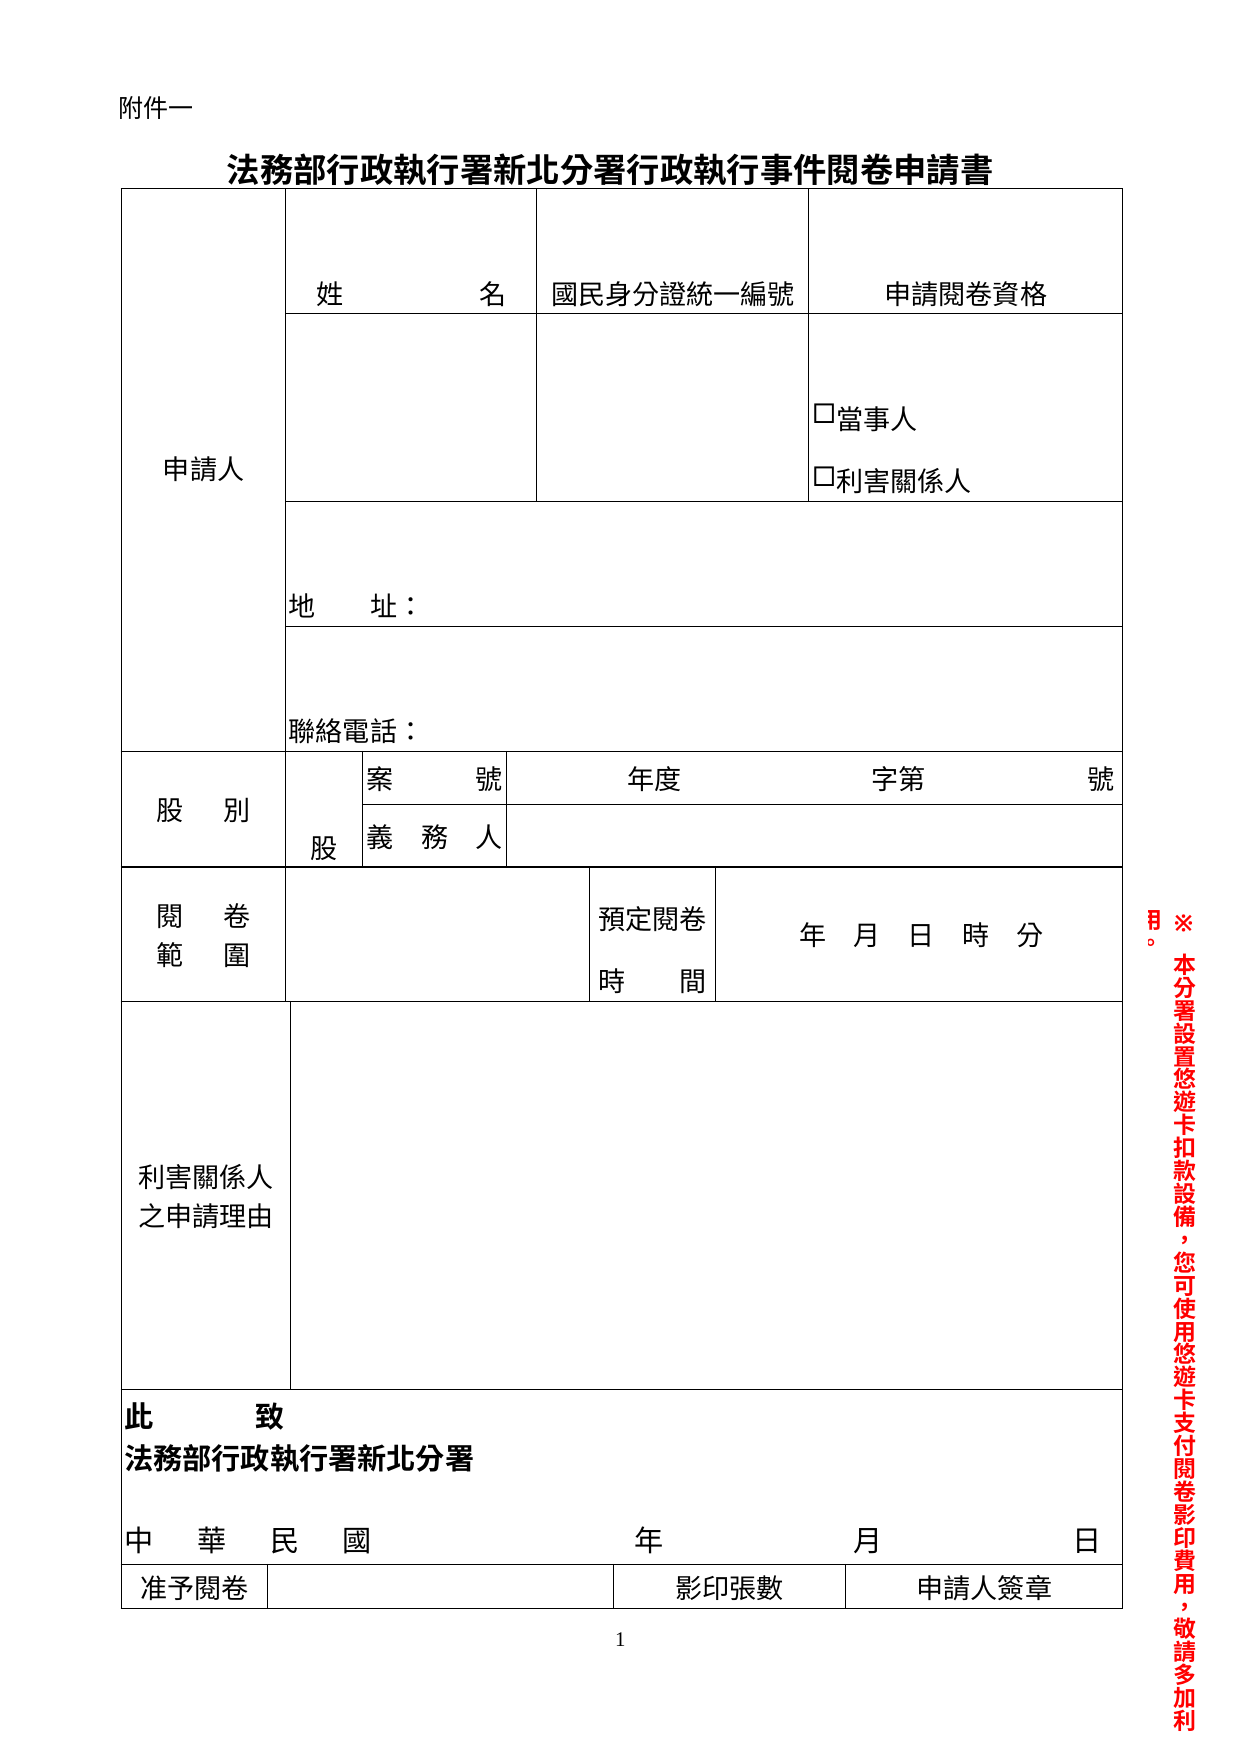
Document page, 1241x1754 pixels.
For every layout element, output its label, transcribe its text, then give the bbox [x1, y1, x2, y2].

table_cell 股 [286, 752, 362, 866]
table_cell [111, 804, 121, 866]
table_header 申請人 [122, 189, 285, 751]
table_cell [1123, 501, 1129, 626]
table_cell [1123, 313, 1129, 501]
table_cell [286, 868, 589, 1001]
table_cell [111, 626, 121, 751]
table_cell [1123, 804, 1129, 866]
table_cell [111, 313, 121, 501]
table_header 申請閱卷資格 [809, 189, 1122, 313]
table_cell 影印張數 [614, 1565, 845, 1607]
table_cell [111, 501, 121, 626]
table_cell 利害關係人 之申請理由 [122, 1002, 290, 1389]
table_header 國民身分證統一編號 [537, 189, 808, 313]
table_cell [1123, 751, 1129, 804]
table_cell [1123, 626, 1129, 751]
table_cell [111, 1001, 121, 1389]
table_cell 預定閱卷時 間 [590, 868, 715, 1001]
table_cell 當事人 利害關係人 [809, 314, 1122, 501]
table_header [111, 188, 121, 313]
table_cell 義 務 人 [363, 805, 506, 866]
table_cell 此 致 法務部行政執行署新北分署 中 華 民 國 年 月 日 [122, 1390, 1122, 1564]
table_cell [1123, 1001, 1129, 1389]
table_cell [1123, 866, 1129, 1001]
table_header 姓 名 [286, 189, 536, 313]
table_cell [111, 866, 121, 1001]
table_cell [507, 805, 1122, 866]
table_cell 聯絡電話： [286, 627, 1122, 751]
table_cell [268, 1565, 613, 1607]
table_header [1123, 188, 1129, 313]
table_cell 案 號 [363, 752, 506, 804]
table_cell [111, 1389, 121, 1564]
table_cell [537, 314, 808, 501]
table_cell [286, 314, 536, 501]
table_cell 准予閱卷 [122, 1565, 267, 1607]
table_cell [111, 1564, 121, 1607]
table_cell [1123, 1564, 1129, 1607]
table_cell 地 址： [286, 502, 1122, 626]
table_cell [111, 751, 121, 804]
table_cell 股 別 [122, 752, 285, 866]
table_cell 年 月 日 時 分 [716, 868, 1122, 1001]
table_cell 申請人簽章 [846, 1565, 1122, 1607]
table_cell 年度 字第 號 [507, 752, 1122, 804]
table_cell [291, 1002, 1122, 1389]
table_cell 閱 卷 範 圍 [122, 868, 285, 1001]
table_cell [1123, 1389, 1129, 1564]
table_cell [1141, 893, 1208, 1754]
text 法務部行政執行署新北分署行政執行事件閱卷申請書 [97, 126, 1122, 188]
